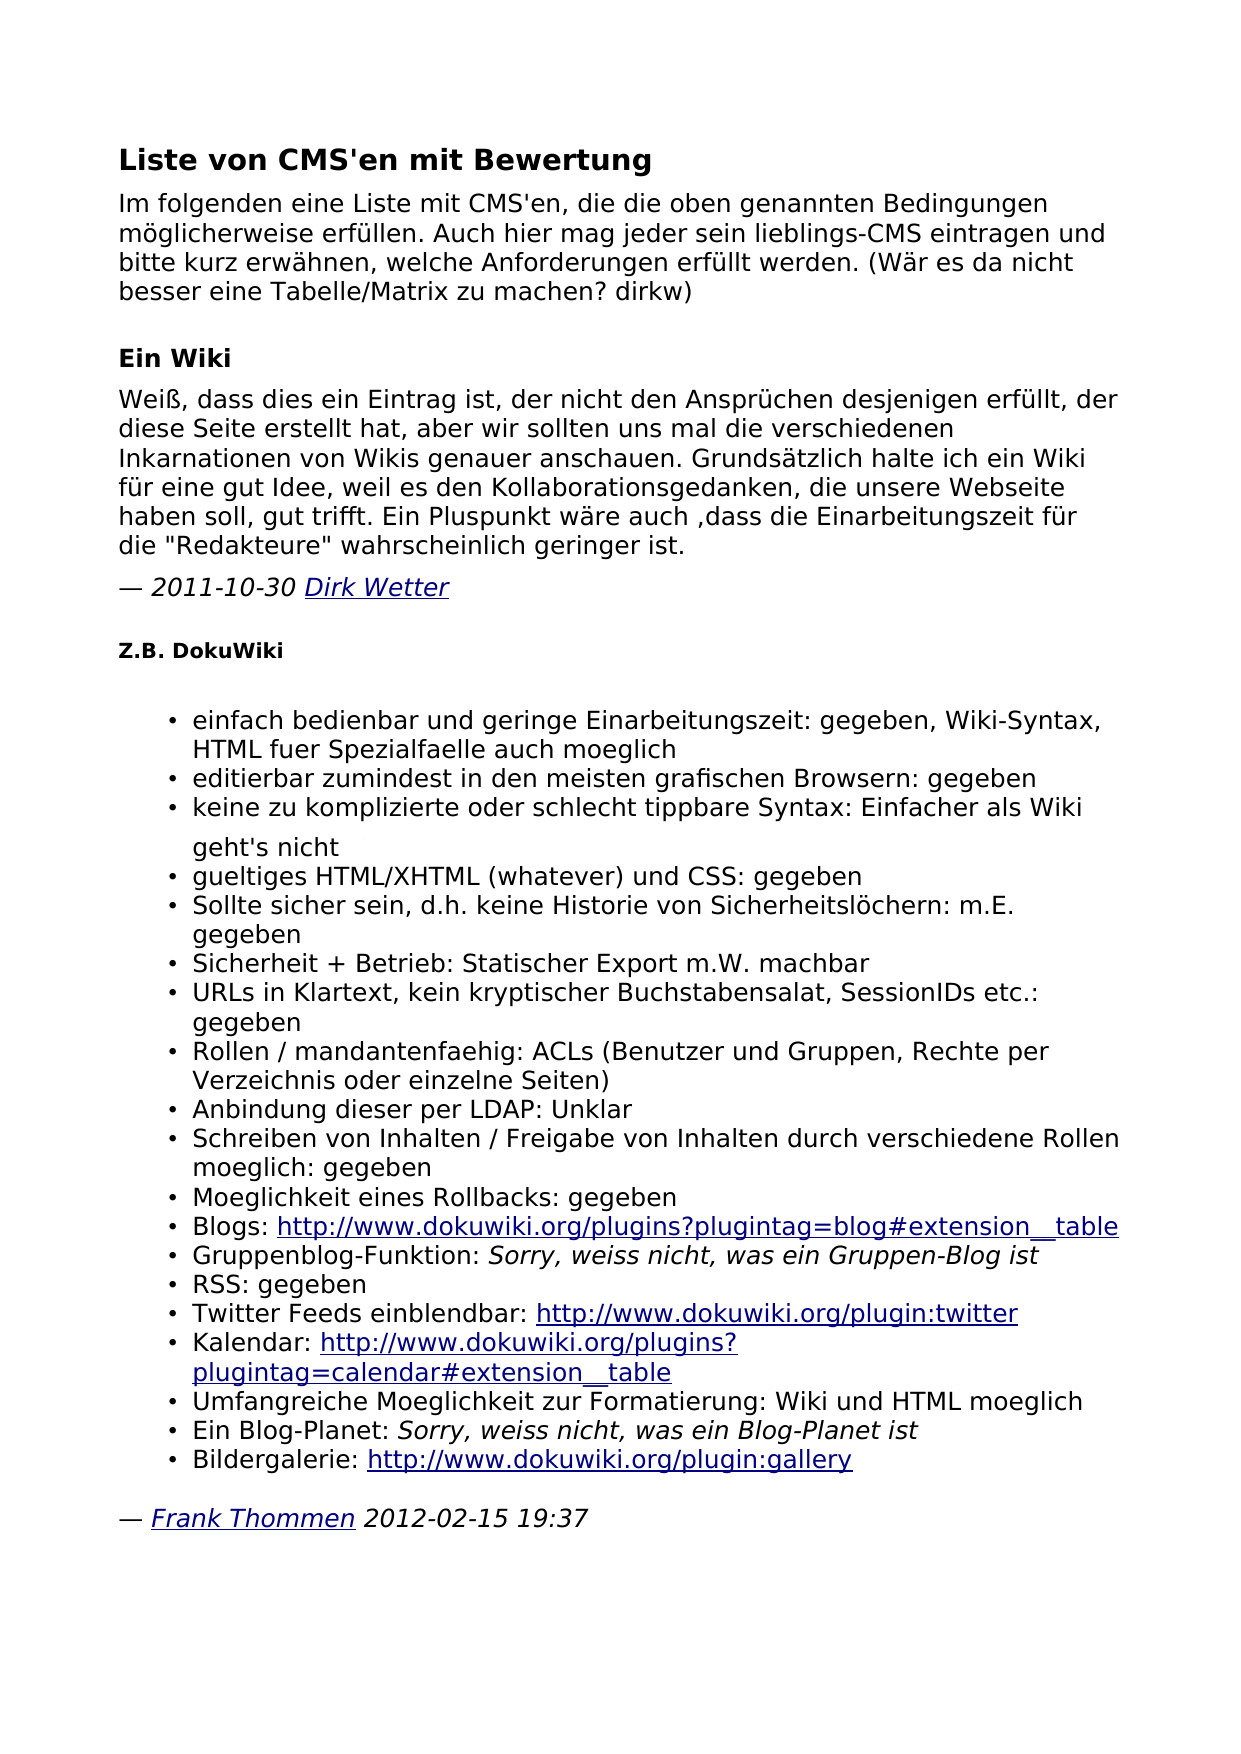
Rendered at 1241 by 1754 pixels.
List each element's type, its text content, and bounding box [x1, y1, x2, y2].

list Bildergalerie: http://www.dokuwiki.org/plugin:gallery [177, 1445, 1122, 1474]
list gueltiges HTML/XHTML (whatever) und CSS: gegeben [177, 862, 1122, 891]
list Ein Blog-Planet: Sorry, weiss nicht, was ein Blog-Planet ist [177, 1416, 1122, 1445]
list editierbar zumindest in den meisten grafischen Browsern: gegeben [177, 764, 1122, 793]
list URLs in Klartext, kein kryptischer Buchstabensalat, SessionIDs etc.: gegeben [177, 978, 1122, 1037]
list Anbindung dieser per LDAP: Unklar [177, 1095, 1122, 1124]
text — Frank Thommen 2012-02-15 19:37 [118, 1504, 1122, 1533]
list Rollen / mandantenfaehig: ACLs (Benutzer und Gruppen, Rechte per Verzeichnis oder einzelne Seiten) [177, 1037, 1122, 1095]
list Gruppenblog-Funktion: Sorry, weiss nicht, was ein Gruppen-Blog ist [177, 1241, 1122, 1270]
list keine zu komplizierte oder schlecht tippbare Syntax: Einfacher als Wiki geht's nicht [177, 793, 1122, 862]
list RSS: gegeben [177, 1270, 1122, 1299]
text Weiß, dass dies ein Eintrag ist, der nicht den Ansprüchen desjenigen erfüllt, der diese Seite erstellt hat, aber wir sollten uns mal die verschiedenen Inkarnationen von Wikis genauer anschauen. Grundsätzlich halte ich ein Wiki für eine gut Idee, weil es den Kollaborationsgedanken, die unsere Webseite haben soll, gut trifft. Ein Pluspunkt wäre auch ,dass die Einarbeitungszeit für die "Redakteure" wahrscheinlich geringer ist. [118, 385, 1122, 560]
list Sollte sicher sein, d.h. keine Historie von Sicherheitslöchern: m.E. gegeben [177, 891, 1122, 949]
list Umfangreiche Moeglichkeit zur Formatierung: Wiki und HTML moeglich [177, 1387, 1122, 1416]
list Schreiben von Inhalten / Freigabe von Inhalten durch verschiedene Rollen moeglich: gegeben [177, 1124, 1122, 1183]
subtitle Liste von CMS'en mit Bewertung [118, 143, 1122, 177]
subtitle Z.B. DokuWiki [118, 639, 1122, 664]
text Im folgenden eine Liste mit CMS'en, die die oben genannten Bedingungen möglicherweise erfüllen. Auch hier mag jeder sein lieblings-CMS eintragen und bitte kurz erwähnen, welche Anforderungen erfüllt werden. (Wär es da nicht besser eine Tabelle/Matrix zu machen? dirkw) [118, 189, 1122, 306]
list Twitter Feeds einblendbar: http://www.dokuwiki.org/plugin:twitter [177, 1299, 1122, 1328]
list einfach bedienbar und geringe Einarbeitungszeit: gegeben, Wiki-Syntax, HTML fuer Spezialfaelle auch moeglich [177, 706, 1122, 764]
list Kalendar: http://www.dokuwiki.org/plugins?plugintag=calendar#extension__table [177, 1328, 1122, 1387]
subtitle Ein Wiki [118, 344, 1122, 373]
list Moeglichkeit eines Rollbacks: gegeben [177, 1183, 1122, 1212]
list Blogs: http://www.dokuwiki.org/plugins?plugintag=blog#extension__table [177, 1212, 1122, 1241]
list Sicherheit + Betrieb: Statischer Export m.W. machbar [177, 949, 1122, 978]
text — 2011-10-30 Dirk Wetter [118, 573, 1122, 602]
